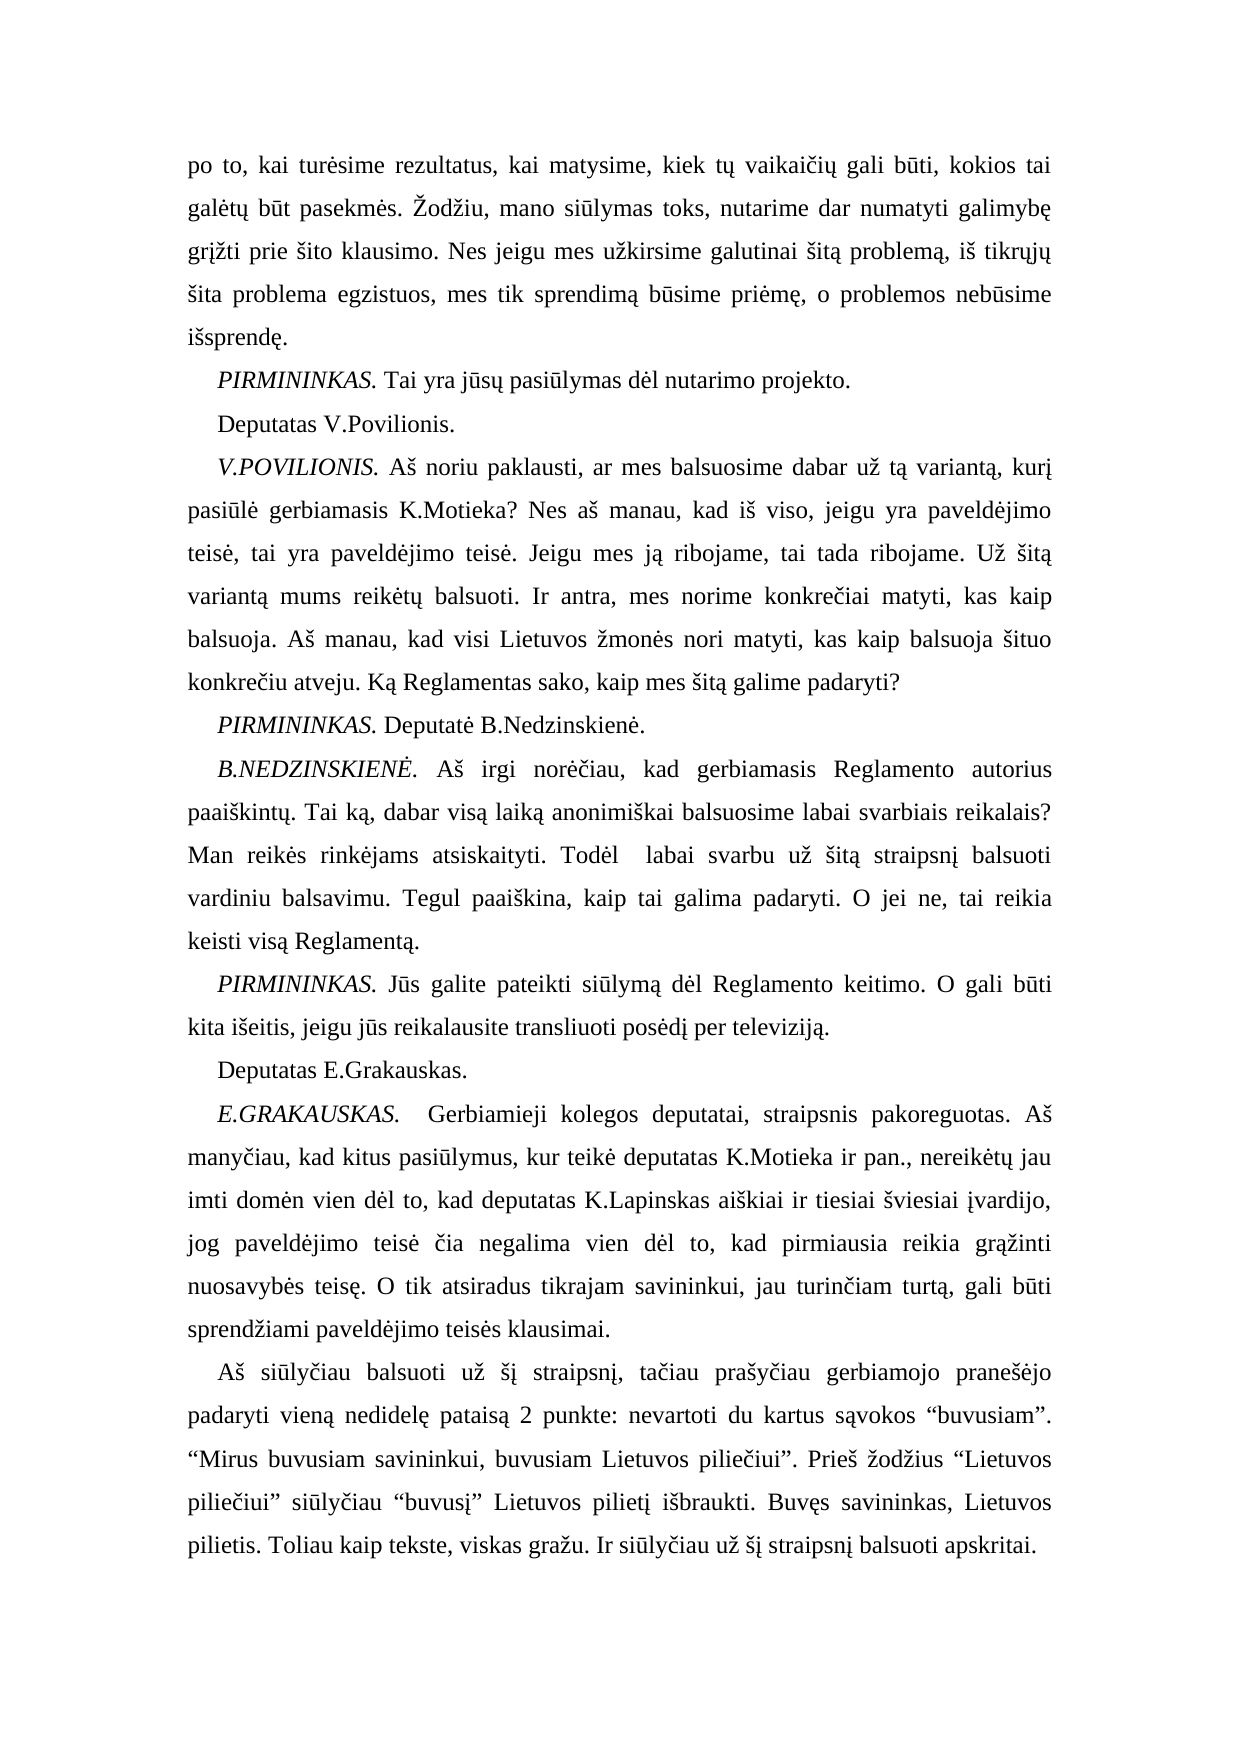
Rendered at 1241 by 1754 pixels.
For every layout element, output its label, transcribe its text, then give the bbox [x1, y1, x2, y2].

text PIRMININKAS. Deputatė B.Nedzinskienė. [187, 711, 1053, 739]
text V.POVILIONIS. Aš noriu paklausti, ar mes balsuosime dabar už tą variantą, kurį pasiūlė gerbiamasis K.Motieka? Nes aš manau, kad iš viso, jeigu yra paveldėjimo teisė, tai yra paveldėjimo teisė. Jeigu mes ją ribojame, tai tada ribojame. Už šitą variantą mums reikėtų balsuoti. Ir antra, mes norime konkrečiai matyti, kas kaip balsuoja. Aš manau, kad visi Lietuvos žmonės nori matyti, kas kaip balsuoja šituo konkrečiu atveju. Ką Reglamentas sako, kaip mes šitą galime padaryti? [187, 452, 1053, 696]
text PIRMININKAS. Tai yra jūsų pasiūlymas dėl nutarimo projekto. [187, 366, 1053, 394]
text B.NEDZINSKIENĖ. Aš irgi norėčiau, kad gerbiamasis Reglamento autorius paaiškintų. Tai ką, dabar visą laiką anonimiškai balsuosime labai svarbiais reikalais? Man reikės rinkėjams atsiskaityti. Todėl labai svarbu už šitą straipsnį balsuoti vardiniu balsavimu. Tegul paaiškina, kaip tai galima padaryti. O jei ne, tai reikia keisti visą Reglamentą. [187, 754, 1053, 955]
text Aš siūlyčiau balsuoti už šį straipsnį, tačiau prašyčiau gerbiamojo pranešėjo padaryti vieną nedidelę pataisą 2 punkte: nevartoti du kartus sąvokos “buvusiam”. “Mirus buvusiam savininkui, buvusiam Lietuvos piliečiui”. Prieš žodžius “Lietuvos piliečiui” siūlyčiau “buvusį” Lietuvos pilietį išbraukti. Buvęs savininkas, Lietuvos pilietis. Toliau kaip tekste, viskas gražu. Ir siūlyčiau už šį straipsnį balsuoti apskritai. [187, 1357, 1053, 1559]
text po to, kai turėsime rezultatus, kai matysime, kiek tų vaikaičių gali būti, kokios tai galėtų būt pasekmės. Žodžiu, mano siūlymas toks, nutarime dar numatyti galimybę grįžti prie šito klausimo. Nes jeigu mes užkirsime galutinai šitą problemą, iš tikrųjų šita problema egzistuos, mes tik sprendimą būsime priėmę, o problemos nebūsime išsprendę. [187, 150, 1053, 351]
text Deputatas V.Povilionis. [187, 409, 1053, 437]
text Deputatas E.Grakauskas. [187, 1056, 1053, 1084]
text E.GRAKAUSKAS. Gerbiamieji kolegos deputatai, straipsnis pakoreguotas. Aš manyčiau, kad kitus pasiūlymus, kur teikė deputatas K.Motieka ir pan., nereikėtų jau imti domėn vien dėl to, kad deputatas K.Lapinskas aiškiai ir tiesiai šviesiai įvardijo, jog paveldėjimo teisė čia negalima vien dėl to, kad pirmiausia reikia grąžinti nuosavybės teisę. O tik atsiradus tikrajam savininkui, jau turinčiam turtą, gali būti sprendžiami paveldėjimo teisės klausimai. [187, 1099, 1053, 1343]
text PIRMININKAS. Jūs galite pateikti siūlymą dėl Reglamento keitimo. O gali būti kita išeitis, jeigu jūs reikalausite transliuoti posėdį per televiziją. [187, 969, 1053, 1041]
